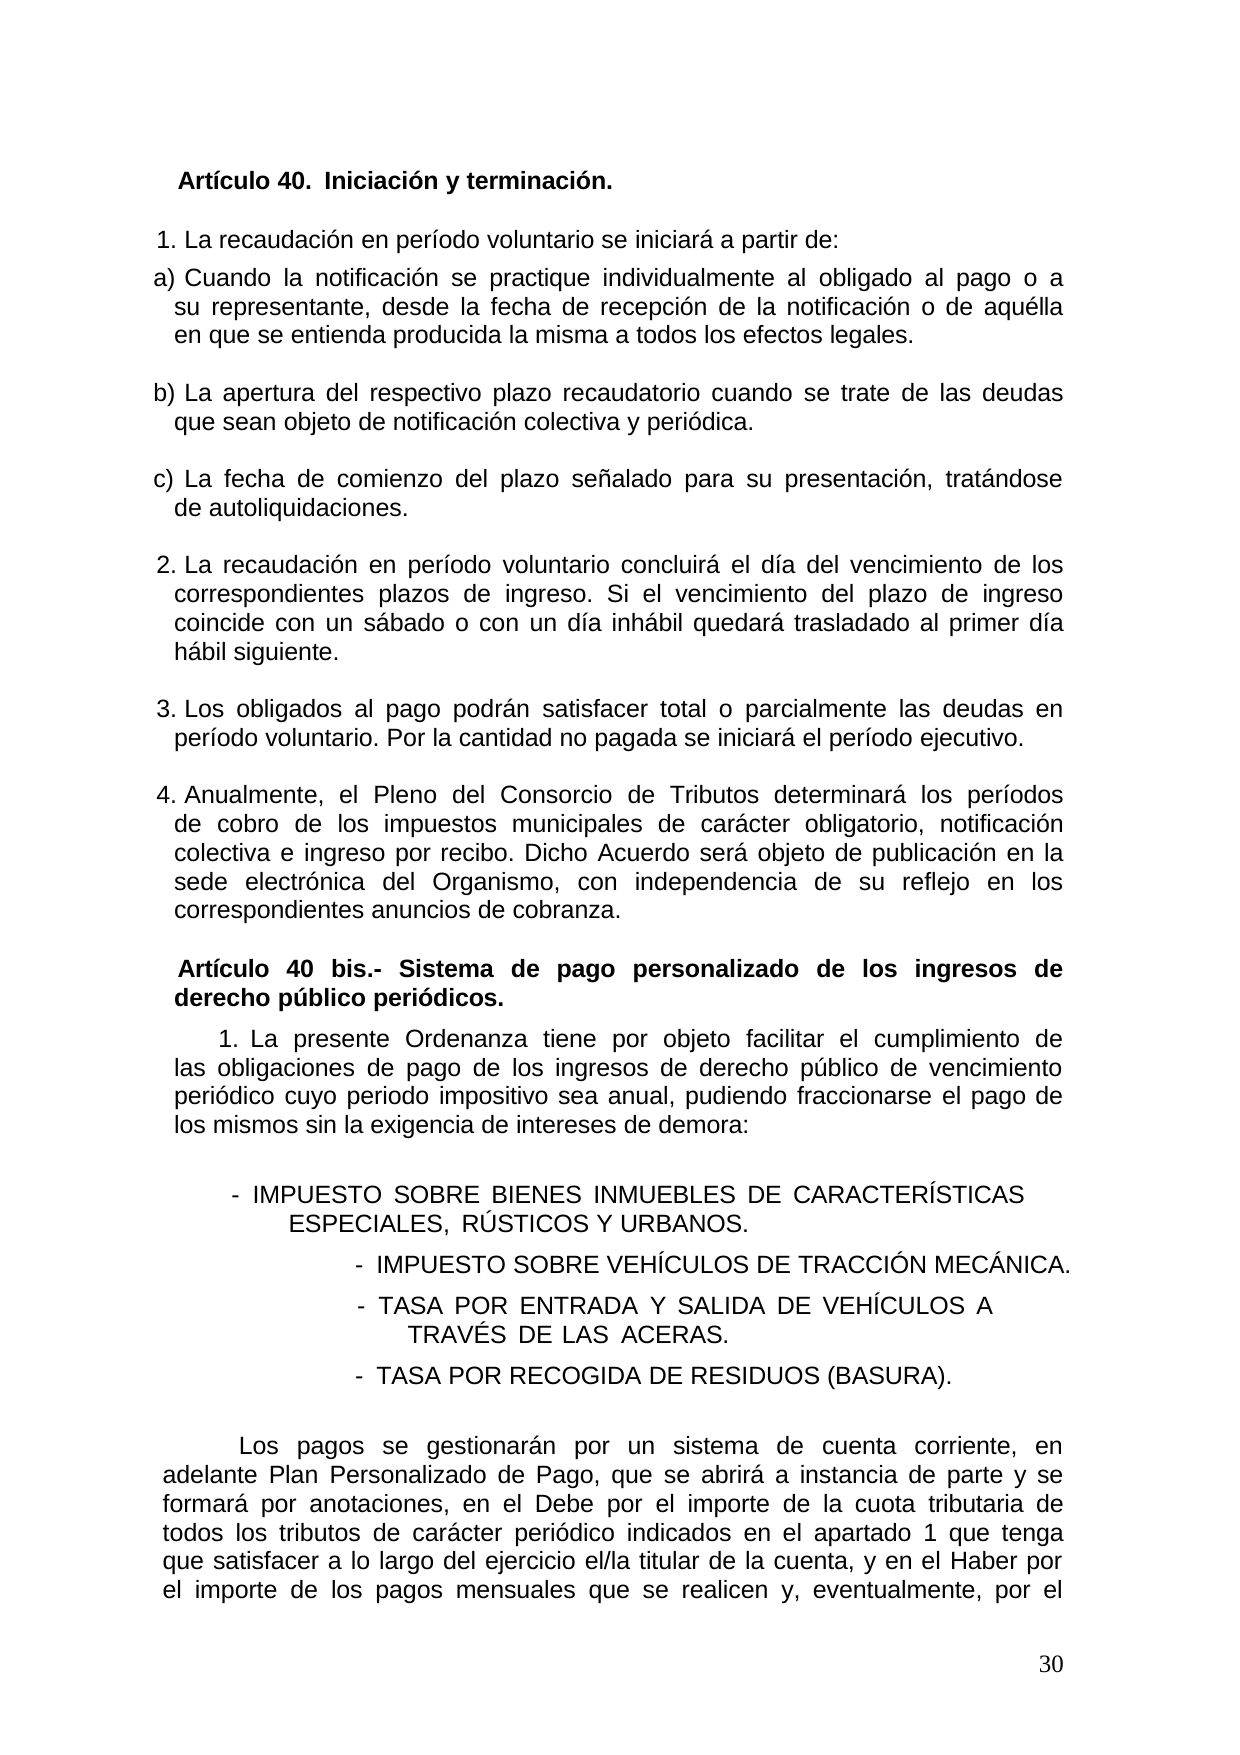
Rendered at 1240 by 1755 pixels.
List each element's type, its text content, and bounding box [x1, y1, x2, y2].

list IMPUESTO SOBRE BIENES INMUEBLES DE CARACTERÍSTICAS ESPECIALES, RÚSTICOS Y URBANOS. [231, 1180, 1050, 1238]
list Anualmente, el Pleno del Consorcio de Tributos determinará los períodos de cobro de los impuestos municipales de carácter obligatorio, notificación colectiva e ingreso por recibo. Dicho Acuerdo será objeto de publicación en la sede electrónica del Organismo, con independencia de su reflejo en los correspondientes anuncios de cobranza. [162, 780, 1063, 924]
list La fecha de comienzo del plazo señalado para su presentación, tratándose de autoliquidaciones. [162, 464, 1063, 521]
list Cuando la notificación se practique individualmente al obligado al pago o a su representante, desde la fecha de recepción de la notificación o de aquélla en que se entienda producida la misma a todos los efectos legales. [162, 263, 1064, 349]
list La presente Ordenanza tiene por objeto facilitar el cumplimiento de las obligaciones de pago de los ingresos de derecho público de vencimiento periódico cuyo periodo impositivo sea anual, pudiendo fraccionarse el pago de los mismos sin la exigencia de intereses de demora: [162, 1024, 1063, 1139]
list TASA POR RECOGIDA DE RESIDUOS (BASURA). [355, 1361, 1075, 1390]
list La apertura del respectivo plazo recaudatorio cuando se trate de las deudas que sean objeto de notificación colectiva y periódica. [162, 378, 1063, 435]
list Los obligados al pago podrán satisfacer total o parcialmente las deudas en período voluntario. Por la cantidad no pagada se iniciará el período ejecutivo. [162, 694, 1063, 751]
list La recaudación en período voluntario se iniciará a partir de: [162, 224, 1075, 253]
text Artículo 40. Iniciación y terminación. [177, 166, 1075, 195]
text Los pagos se gestionarán por un sistema de cuenta corriente, en adelante Plan Personalizado de Pago, que se abrirá a instancia de parte y se formará por anotaciones, en el Debe por el importe de la cuota tributaria de todos los tributos de carácter periódico indicados en el apartado 1 que tenga que satisfacer a lo largo del ejercicio el/la titular de la cuenta, y en el Haber por el importe de los pagos mensuales que se realicen y, eventualmente, por el [162, 1431, 1064, 1604]
list IMPUESTO SOBRE VEHÍCULOS DE TRACCIÓN MECÁNICA. [355, 1250, 1075, 1279]
list La recaudación en período voluntario concluirá el día del vencimiento de los correspondientes plazos de ingreso. Si el vencimiento del plazo de ingreso coincide con un sábado o con un día inhábil quedará trasladado al primer día hábil siguiente. [162, 550, 1064, 665]
list TASA POR ENTRADA Y SALIDA DE VEHÍCULOS A TRAVÉS DE LAS ACERAS. [357, 1291, 1052, 1349]
subtitle Artículo 40 bis.- Sistema de pago personalizado de los ingresos de derecho público periódicos. [174, 953, 1064, 1012]
